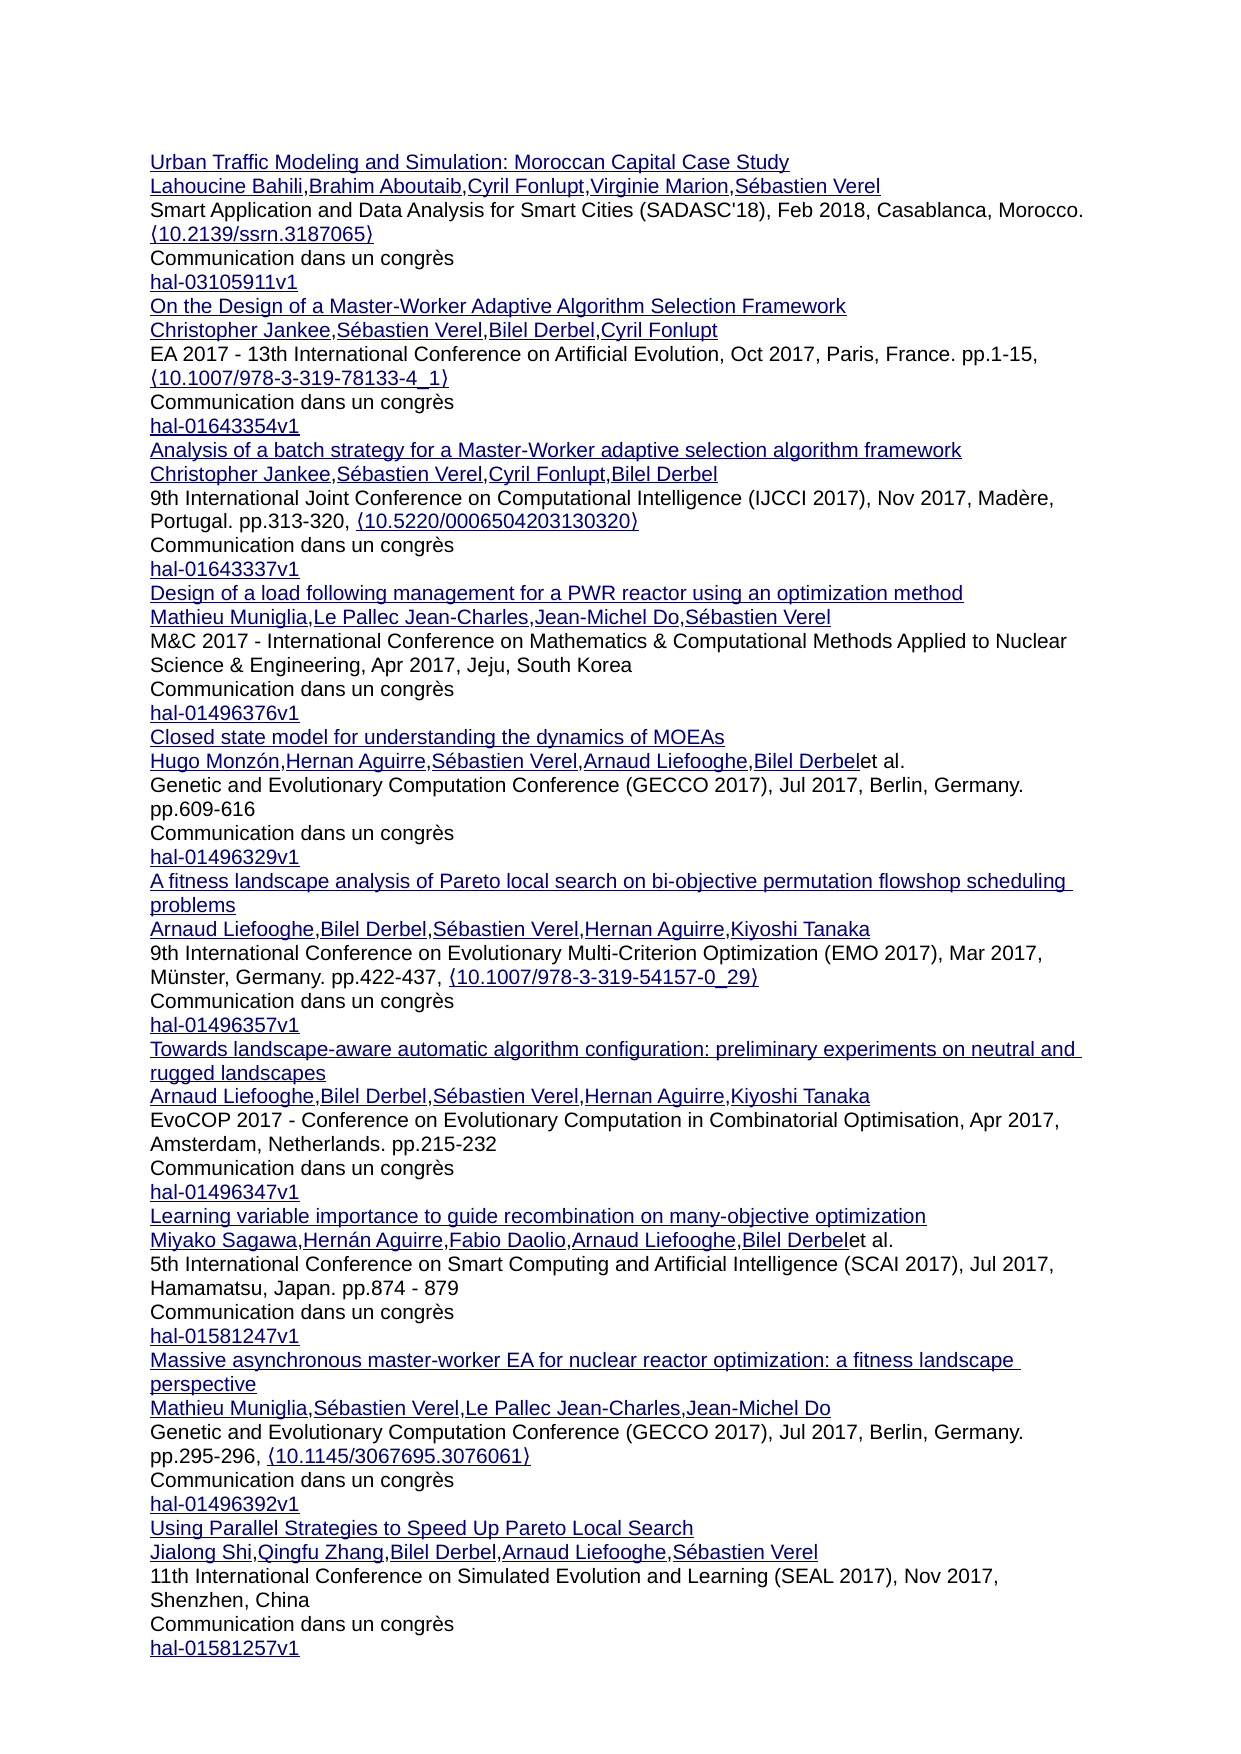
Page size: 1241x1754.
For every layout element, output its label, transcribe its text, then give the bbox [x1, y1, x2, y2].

table_cell On the Design of a Master-Worker Adaptive Algorithm Selection Framework Christopher Jankee,Sébastien Verel,Bilel Derbel,Cyril Fonlupt EA 2017 - 13th International Conference on Artificial Evolution, Oct 2017, Paris, France. pp.1-15, ⟨10.1007/978-3-319-78133-4_1⟩ Communication dans un congrès hal-01643354v1 [150, 294, 1090, 437]
table_cell Towards landscape-aware automatic algorithm configuration: preliminary experiments on neutral and rugged landscapes Arnaud Liefooghe,Bilel Derbel,Sébastien Verel,Hernan Aguirre,Kiyoshi Tanaka EvoCOP 2017 - Conference on Evolutionary Computation in Combinatorial Optimisation, Apr 2017, Amsterdam, Netherlands. pp.215-232 Communication dans un congrès hal-01496347v1 [150, 1036, 1090, 1204]
table_cell Design of a load following management for a PWR reactor using an optimization method Mathieu Muniglia,Le Pallec Jean-Charles,Jean-Michel Do,Sébastien Verel M&C 2017 - International Conference on Mathematics & Computational Methods Applied to Nuclear Science & Engineering, Apr 2017, Jeju, South Korea Communication dans un congrès hal-01496376v1 [150, 581, 1090, 725]
table_cell Using Parallel Strategies to Speed Up Pareto Local Search Jialong Shi,Qingfu Zhang,Bilel Derbel,Arnaud Liefooghe,Sébastien Verel 11th International Conference on Simulated Evolution and Learning (SEAL 2017), Nov 2017, Shenzhen, China Communication dans un congrès hal-01581257v1 [150, 1516, 1090, 1659]
table_cell Massive asynchronous master-worker EA for nuclear reactor optimization: a fitness landscape perspective Mathieu Muniglia,Sébastien Verel,Le Pallec Jean-Charles,Jean-Michel Do Genetic and Evolutionary Computation Conference (GECCO 2017), Jul 2017, Berlin, Germany. pp.295-296, ⟨10.1145/3067695.3076061⟩ Communication dans un congrès hal-01496392v1 [150, 1348, 1090, 1516]
table_cell Analysis of a batch strategy for a Master-Worker adaptive selection algorithm framework Christopher Jankee,Sébastien Verel,Cyril Fonlupt,Bilel Derbel 9th International Joint Conference on Computational Intelligence (IJCCI 2017), Nov 2017, Madère, Portugal. pp.313-320, ⟨10.5220/0006504203130320⟩ Communication dans un congrès hal-01643337v1 [150, 438, 1090, 581]
table_cell Urban Traffic Modeling and Simulation: Moroccan Capital Case Study Lahoucine Bahili,Brahim Aboutaib,Cyril Fonlupt,Virginie Marion,Sébastien Verel Smart Application and Data Analysis for Smart Cities (SADASC'18), Feb 2018, Casablanca, Morocco. ⟨10.2139/ssrn.3187065⟩ Communication dans un congrès hal-03105911v1 [150, 150, 1090, 294]
table_cell Learning variable importance to guide recombination on many-objective optimization Miyako Sagawa,Hernán Aguirre,Fabio Daolio,Arnaud Liefooghe,Bilel Derbelet al. 5th International Conference on Smart Computing and Artificial Intelligence (SCAI 2017), Jul 2017, Hamamatsu, Japan. pp.874 - 879 Communication dans un congrès hal-01581247v1 [150, 1204, 1090, 1348]
table_cell A fitness landscape analysis of Pareto local search on bi-objective permutation flowshop scheduling problems Arnaud Liefooghe,Bilel Derbel,Sébastien Verel,Hernan Aguirre,Kiyoshi Tanaka 9th International Conference on Evolutionary Multi-Criterion Optimization (EMO 2017), Mar 2017, Münster, Germany. pp.422-437, ⟨10.1007/978-3-319-54157-0_29⟩ Communication dans un congrès hal-01496357v1 [150, 869, 1090, 1036]
table_cell Closed state model for understanding the dynamics of MOEAs Hugo Monzón,Hernan Aguirre,Sébastien Verel,Arnaud Liefooghe,Bilel Derbelet al. Genetic and Evolutionary Computation Conference (GECCO 2017), Jul 2017, Berlin, Germany. pp.609-616 Communication dans un congrès hal-01496329v1 [150, 725, 1090, 869]
